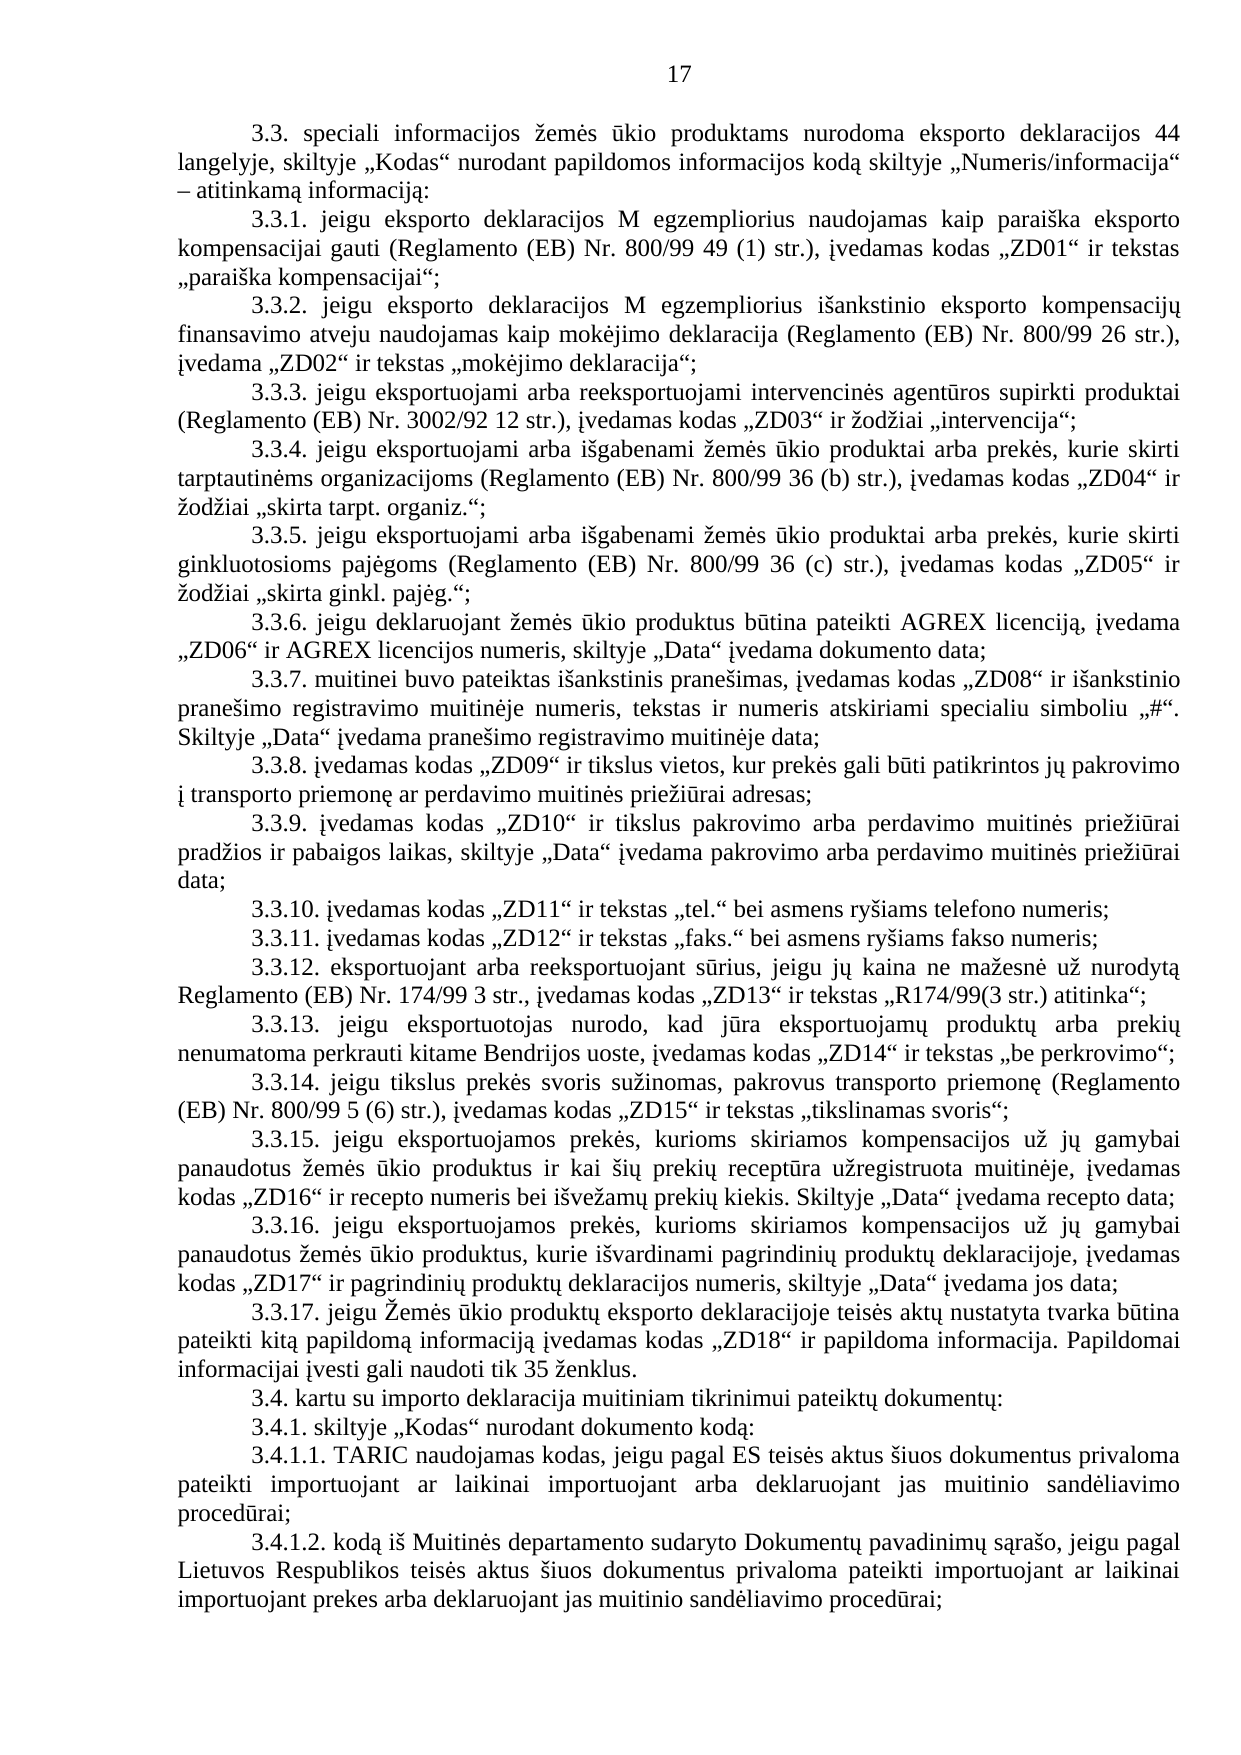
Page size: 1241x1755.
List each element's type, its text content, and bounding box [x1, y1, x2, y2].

text 3.3.12. eksportuojant arba reeksportuojant sūrius, jeigu jų kaina ne mažesnė už nurodytą Reglamento (EB) Nr. 174/99 3 str., įvedamas kodas „ZD13“ ir tekstas „R174/99(3 str.) atitinka“; [177, 952, 1181, 1009]
text 3.4.1. skiltyje „Kodas“ nurodant dokumento kodą: [177, 1412, 1181, 1441]
text 3.3.17. jeigu Žemės ūkio produktų eksporto deklaracijoje teisės aktų nustatyta tvarka būtina pateikti kitą papildomą informaciją įvedamas kodas „ZD18“ ir papildoma informacija. Papildomai informacijai įvesti gali naudoti tik 35 ženklus. [177, 1297, 1181, 1383]
text 3.3.3. jeigu eksportuojami arba reeksportuojami intervencinės agentūros supirkti produktai (Reglamento (EB) Nr. 3002/92 12 str.), įvedamas kodas „ZD03“ ir žodžiai „intervencija“; [177, 377, 1181, 434]
text 3.3.6. jeigu deklaruojant žemės ūkio produktus būtina pateikti AGREX licenciją, įvedama „ZD06“ ir AGREX licencijos numeris, skiltyje „Data“ įvedama dokumento data; [177, 607, 1181, 664]
text 3.3.1. jeigu eksporto deklaracijos M egzempliorius naudojamas kaip paraiška eksporto kompensacijai gauti (Reglamento (EB) Nr. 800/99 49 (1) str.), įvedamas kodas „ZD01“ ir tekstas „paraiška kompensacijai“; [177, 204, 1181, 291]
text 3.3. speciali informacijos žemės ūkio produktams nurodoma eksporto deklaracijos 44 langelyje, skiltyje „Kodas“ nurodant papildomos informacijos kodą skiltyje „Numeris/informacija“ – atitinkamą informaciją: [177, 118, 1181, 204]
text 3.3.9. įvedamas kodas „ZD10“ ir tikslus pakrovimo arba perdavimo muitinės priežiūrai pradžios ir pabaigos laikas, skiltyje „Data“ įvedama pakrovimo arba perdavimo muitinės priežiūrai data; [177, 808, 1181, 894]
text 3.3.16. jeigu eksportuojamos prekės, kurioms skiriamos kompensacijos už jų gamybai panaudotus žemės ūkio produktus, kurie išvardinami pagrindinių produktų deklaracijoje, įvedamas kodas „ZD17“ ir pagrindinių produktų deklaracijos numeris, skiltyje „Data“ įvedama jos data; [177, 1211, 1181, 1297]
text 3.3.4. jeigu eksportuojami arba išgabenami žemės ūkio produktai arba prekės, kurie skirti tarptautinėms organizacijoms (Reglamento (EB) Nr. 800/99 36 (b) str.), įvedamas kodas „ZD04“ ir žodžiai „skirta tarpt. organiz.“; [177, 434, 1181, 521]
text 3.3.14. jeigu tikslus prekės svoris sužinomas, pakrovus transporto priemonę (Reglamento (EB) Nr. 800/99 5 (6) str.), įvedamas kodas „ZD15“ ir tekstas „tikslinamas svoris“; [177, 1067, 1181, 1124]
text 3.3.7. muitinei buvo pateiktas išankstinis pranešimas, įvedamas kodas „ZD08“ ir išankstinio pranešimo registravimo muitinėje numeris, tekstas ir numeris atskiriami specialiu simboliu „#“. Skiltyje „Data“ įvedama pranešimo registravimo muitinėje data; [177, 664, 1181, 751]
text 3.3.11. įvedamas kodas „ZD12“ ir tekstas „faks.“ bei asmens ryšiams fakso numeris; [177, 923, 1181, 952]
text 3.3.2. jeigu eksporto deklaracijos M egzempliorius išankstinio eksporto kompensacijų finansavimo atveju naudojamas kaip mokėjimo deklaracija (Reglamento (EB) Nr. 800/99 26 str.), įvedama „ZD02“ ir tekstas „mokėjimo deklaracija“; [177, 291, 1181, 377]
text 3.4.1.1. TARIC naudojamas kodas, jeigu pagal ES teisės aktus šiuos dokumentus privaloma pateikti importuojant ar laikinai importuojant arba deklaruojant jas muitinio sandėliavimo procedūrai; [177, 1441, 1181, 1527]
text 3.3.5. jeigu eksportuojami arba išgabenami žemės ūkio produktai arba prekės, kurie skirti ginkluotosioms pajėgoms (Reglamento (EB) Nr. 800/99 36 (c) str.), įvedamas kodas „ZD05“ ir žodžiai „skirta ginkl. pajėg.“; [177, 521, 1181, 607]
text 3.4. kartu su importo deklaracija muitiniam tikrinimui pateiktų dokumentų: [177, 1383, 1181, 1412]
text 3.3.8. įvedamas kodas „ZD09“ ir tikslus vietos, kur prekės gali būti patikrintos jų pakrovimo į transporto priemonę ar perdavimo muitinės priežiūrai adresas; [177, 751, 1181, 808]
text 3.3.10. įvedamas kodas „ZD11“ ir tekstas „tel.“ bei asmens ryšiams telefono numeris; [177, 894, 1181, 923]
text 3.4.1.2. kodą iš Muitinės departamento sudaryto Dokumentų pavadinimų sąrašo, jeigu pagal Lietuvos Respublikos teisės aktus šiuos dokumentus privaloma pateikti importuojant ar laikinai importuojant prekes arba deklaruojant jas muitinio sandėliavimo procedūrai; [177, 1527, 1181, 1613]
text 3.3.13. jeigu eksportuotojas nurodo, kad jūra eksportuojamų produktų arba prekių nenumatoma perkrauti kitame Bendrijos uoste, įvedamas kodas „ZD14“ ir tekstas „be perkrovimo“; [177, 1009, 1181, 1067]
text 3.3.15. jeigu eksportuojamos prekės, kurioms skiriamos kompensacijos už jų gamybai panaudotus žemės ūkio produktus ir kai šių prekių receptūra užregistruota muitinėje, įvedamas kodas „ZD16“ ir recepto numeris bei išvežamų prekių kiekis. Skiltyje „Data“ įvedama recepto data; [177, 1124, 1181, 1211]
